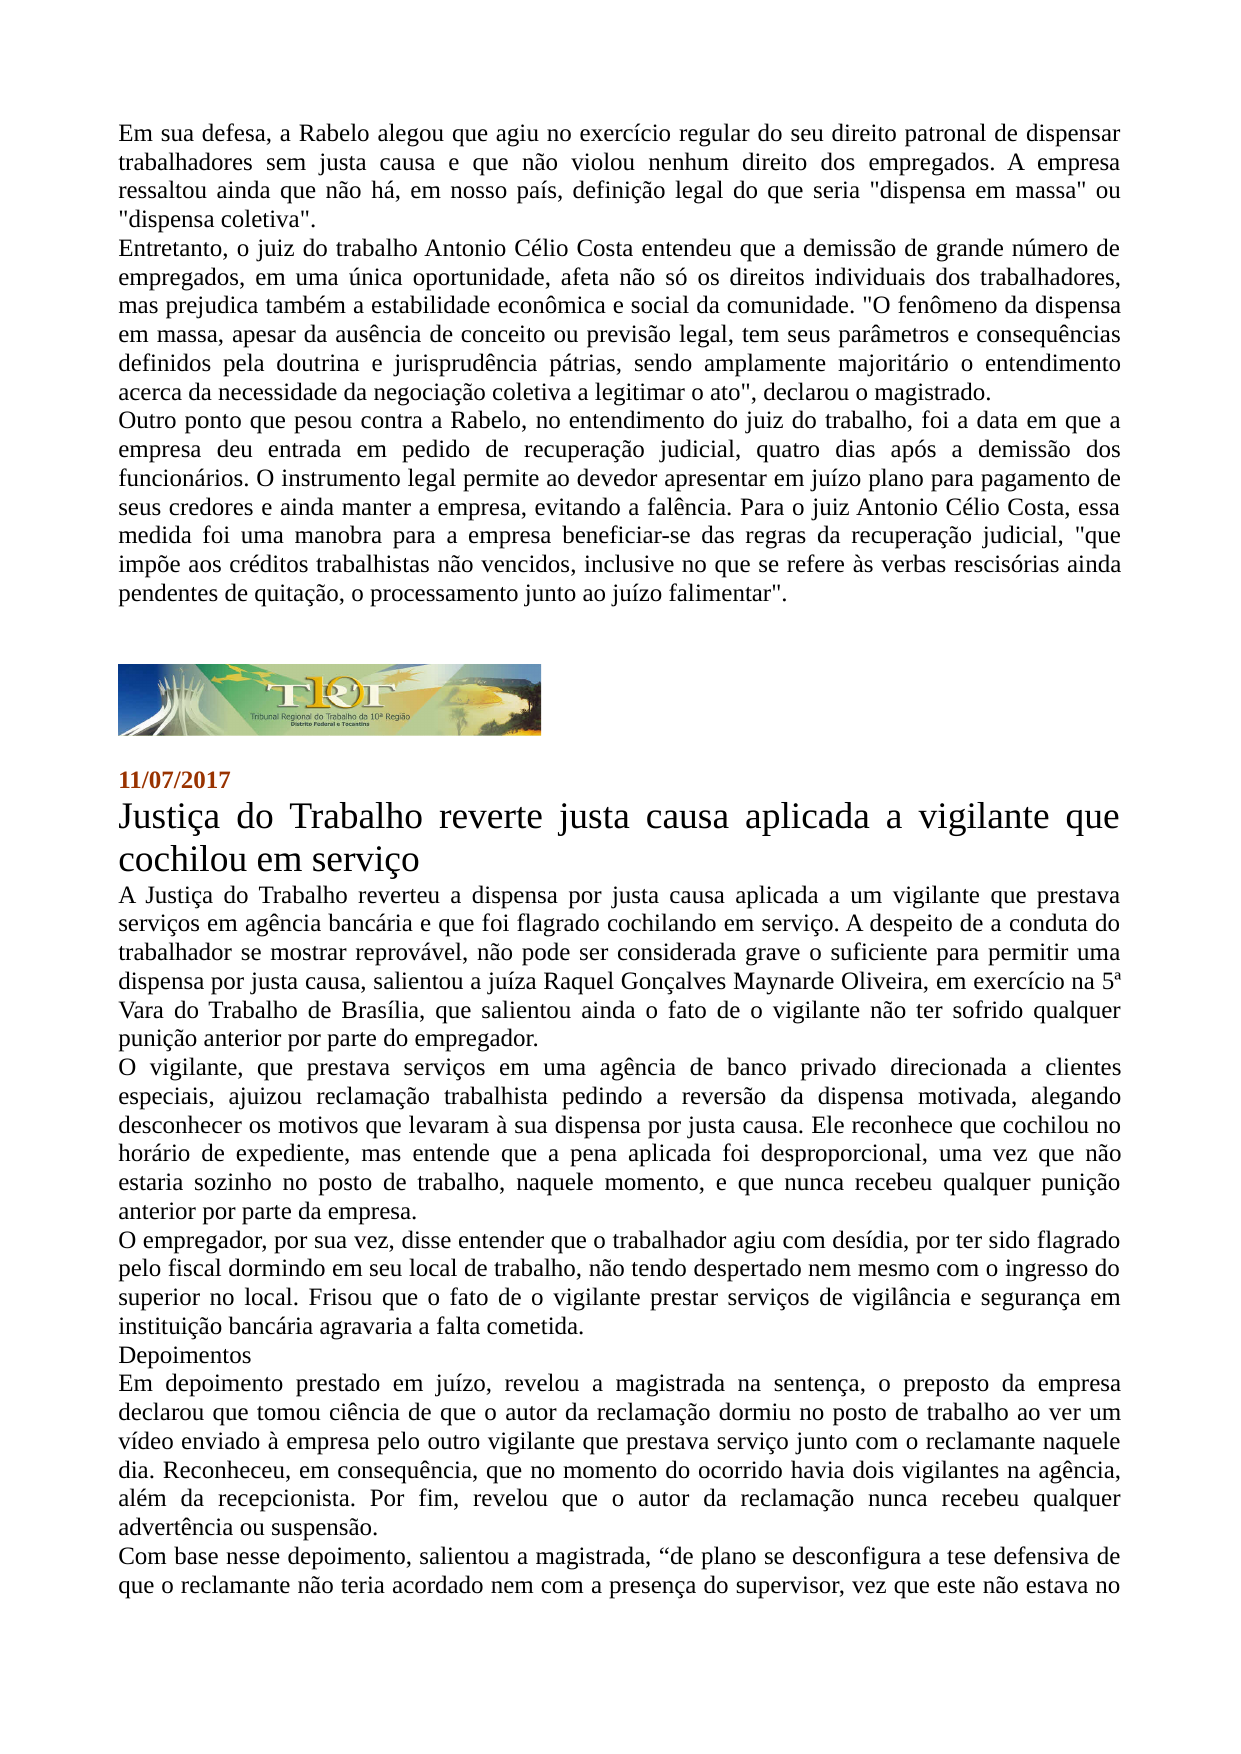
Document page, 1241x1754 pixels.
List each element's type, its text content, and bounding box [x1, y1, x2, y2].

text Justiça do Trabalho reverte justa causa aplicada a vigilante que cochilou em serviço [118, 793, 1122, 880]
text Depoimentos [118, 1340, 1122, 1368]
text O empregador, por sua vez, disse entender que o trabalhador agiu com desídia, por ter sido flagrado pelo fiscal dormindo em seu local de trabalho, não tendo despertado nem mesmo com o ingresso do superior no local. Frisou que o fato de o vigilante prestar serviços de vigilância e segurança em instituição bancária agravaria a falta cometida. [118, 1225, 1122, 1340]
text Em sua defesa, a Rabelo alegou que agiu no exercício regular do seu direito patronal de dispensar trabalhadores sem justa causa e que não violou nenhum direito dos empregados. A empresa ressaltou ainda que não há, em nosso país, definição legal do que seria "dispensa em massa" ou "dispensa coletiva". [118, 118, 1122, 233]
text O vigilante, que prestava serviços em uma agência de banco privado direcionada a clientes especiais, ajuizou reclamação trabalhista pedindo a reversão da dispensa motivada, alegando desconhecer os motivos que levaram à sua dispensa por justa causa. Ele reconhece que cochilou no horário de expediente, mas entende que a pena aplicada foi desproporcional, uma vez que não estaria sozinho no posto de trabalho, naquele momento, e que nunca recebeu qualquer punição anterior por parte da empresa. [118, 1052, 1122, 1225]
text Em depoimento prestado em juízo, revelou a magistrada na sentença, o preposto da empresa declarou que tomou ciência de que o autor da reclamação dormiu no posto de trabalho ao ver um vídeo enviado à empresa pelo outro vigilante que prestava serviço junto com o reclamante naquele dia. Reconheceu, em consequência, que no momento do ocorrido havia dois vigilantes na agência, além da recepcionista. Por fim, revelou que o autor da reclamação nunca recebeu qualquer advertência ou suspensão. [118, 1368, 1122, 1541]
text Com base nesse depoimento, salientou a magistrada, “de plano se desconfigura a tese defensiva de que o reclamante não teria acordado nem com a presença do supervisor, vez que este não estava no [118, 1541, 1122, 1598]
picture [118, 664, 542, 736]
text Entretanto, o juiz do trabalho Antonio Célio Costa entendeu que a demissão de grande número de empregados, em uma única oportunidade, afeta não só os direitos individuais dos trabalhadores, mas prejudica também a estabilidade econômica e social da comunidade. "O fenômeno da dispensa em massa, apesar da ausência de conceito ou previsão legal, tem seus parâmetros e consequências definidos pela doutrina e jurisprudência pátrias, sendo amplamente majoritário o entendimento acerca da necessidade da negociação coletiva a legitimar o ato", declarou o magistrado. [118, 233, 1122, 406]
text A Justiça do Trabalho reverteu a dispensa por justa causa aplicada a um vigilante que prestava serviços em agência bancária e que foi flagrado cochilando em serviço. A despeito de a conduta do trabalhador se mostrar reprovável, não pode ser considerada grave o suficiente para permitir uma dispensa por justa causa, salientou a juíza Raquel Gonçalves Maynarde Oliveira, em exercício na 5ª Vara do Trabalho de Brasília, que salientou ainda o fato de o vigilante não ter sofrido qualquer punição anterior por parte do empregador. [118, 880, 1122, 1052]
text 11/07/2017 [118, 765, 1122, 793]
text Outro ponto que pesou contra a Rabelo, no entendimento do juiz do trabalho, foi a data em que a empresa deu entrada em pedido de recuperação judicial, quatro dias após a demissão dos funcionários. O instrumento legal permite ao devedor apresentar em juízo plano para pagamento de seus credores e ainda manter a empresa, evitando a falência. Para o juiz Antonio Célio Costa, essa medida foi uma manobra para a empresa beneficiar-se das regras da recuperação judicial, "que impõe aos créditos trabalhistas não vencidos, inclusive no que se refere às verbas rescisórias ainda pendentes de quitação, o processamento junto ao juízo falimentar". [118, 406, 1122, 607]
